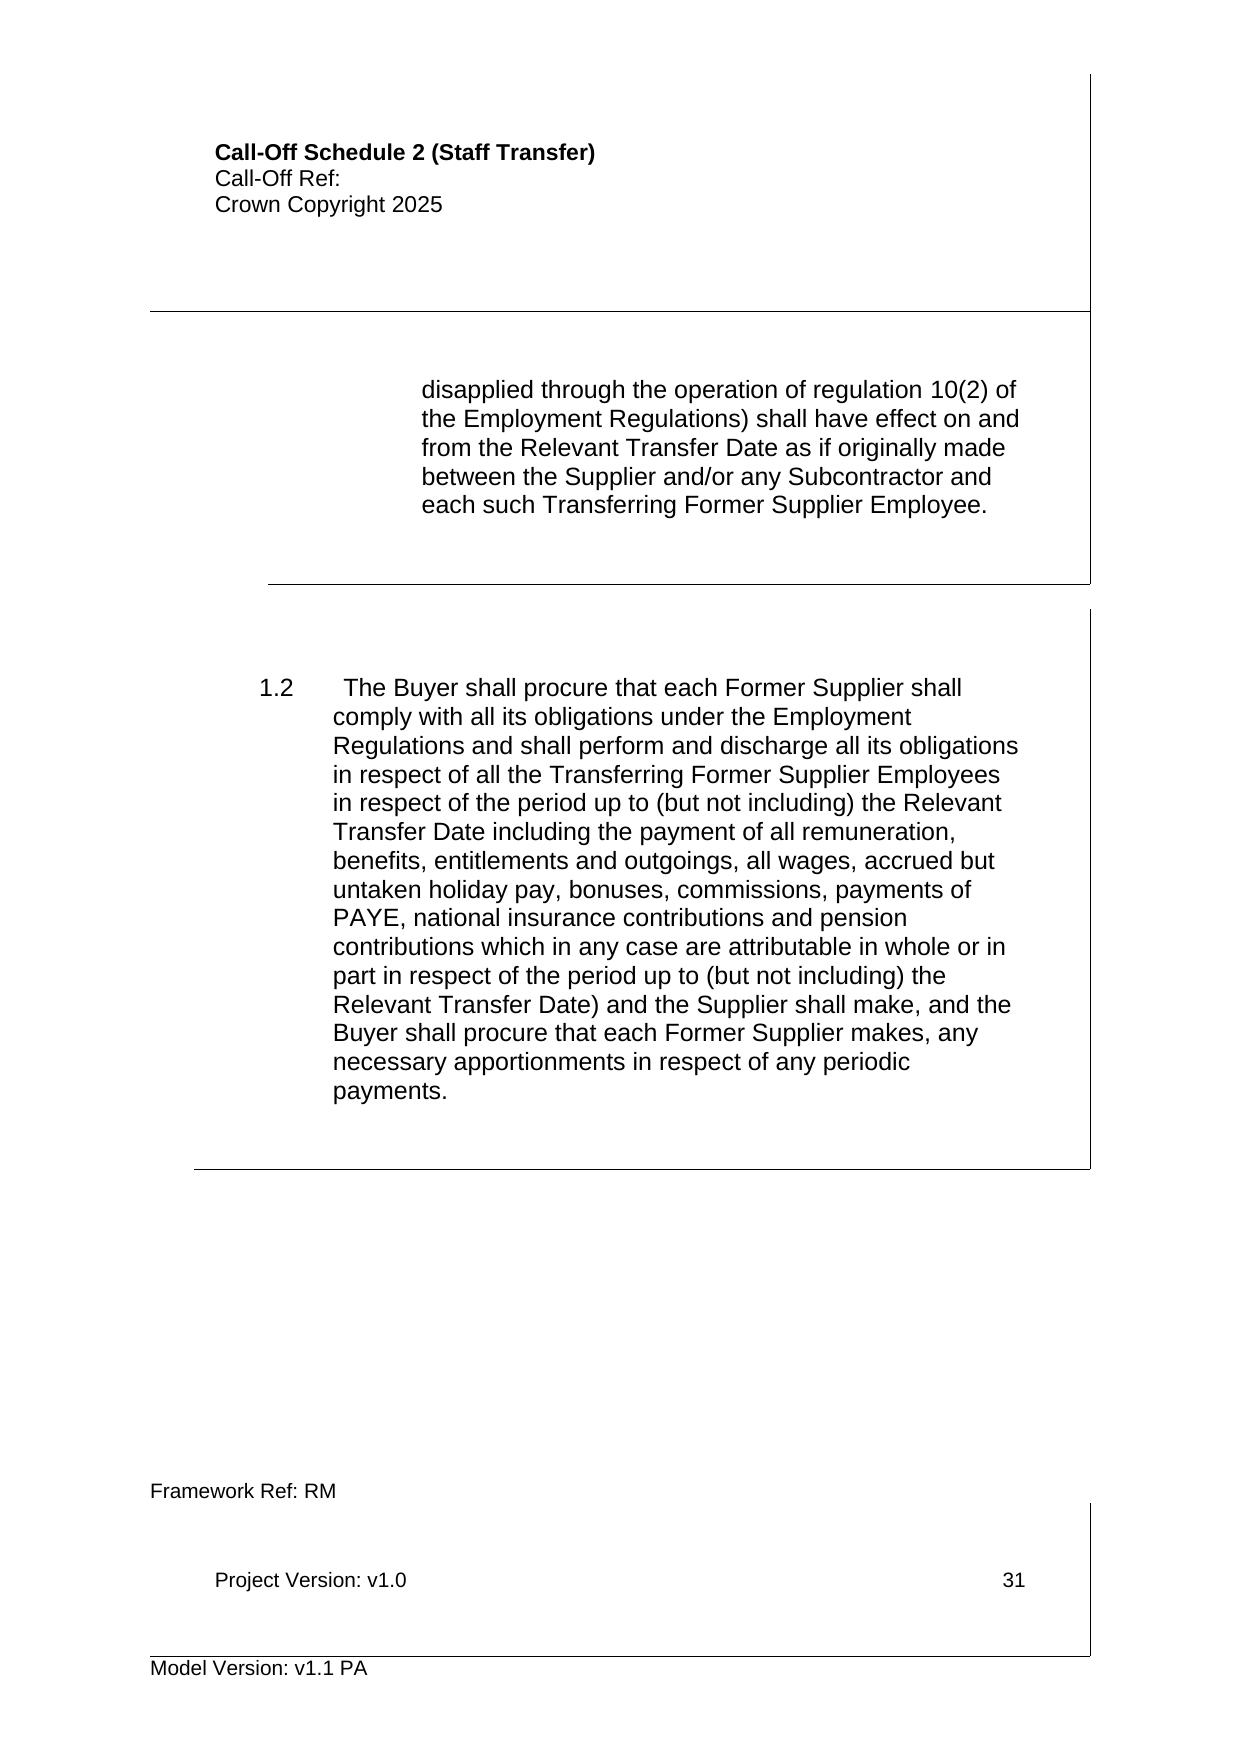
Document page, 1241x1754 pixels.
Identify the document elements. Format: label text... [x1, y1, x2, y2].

list The Buyer shall procure that each Former Supplier shall comply with all its obligations under the Employment Regulations and shall perform and discharge all its obligations in respect of all the Transferring Former Supplier Employees in respect of the period up to (but not including) the Relevant Transfer Date including the payment of all remuneration, benefits, entitlements and outgoings, all wages, accrued but untaken holiday pay, bonuses, commissions, payments of PAYE, national insurance contributions and pension contributions which in any case are attributable in whole or in part in respect of the period up to (but not including) the Relevant Transfer Date) and the Supplier shall make, and the Buyer shall procure that each Former Supplier makes, any necessary apportionments in respect of any periodic payments. [194, 609, 1090, 1169]
list as a result of the operation of the Employment Regulations, the contracts of employment between each Former Supplier and the Transferring Former Supplier Employees (except in relation to any terms disapplied through the operation of regulation 10(2) of the Employment Regulations) shall have effect on and from the Relevant Transfer Date as if originally made between the Supplier and/or any Subcontractor and each such Transferring Former Supplier Employee. [268, 311, 1090, 584]
